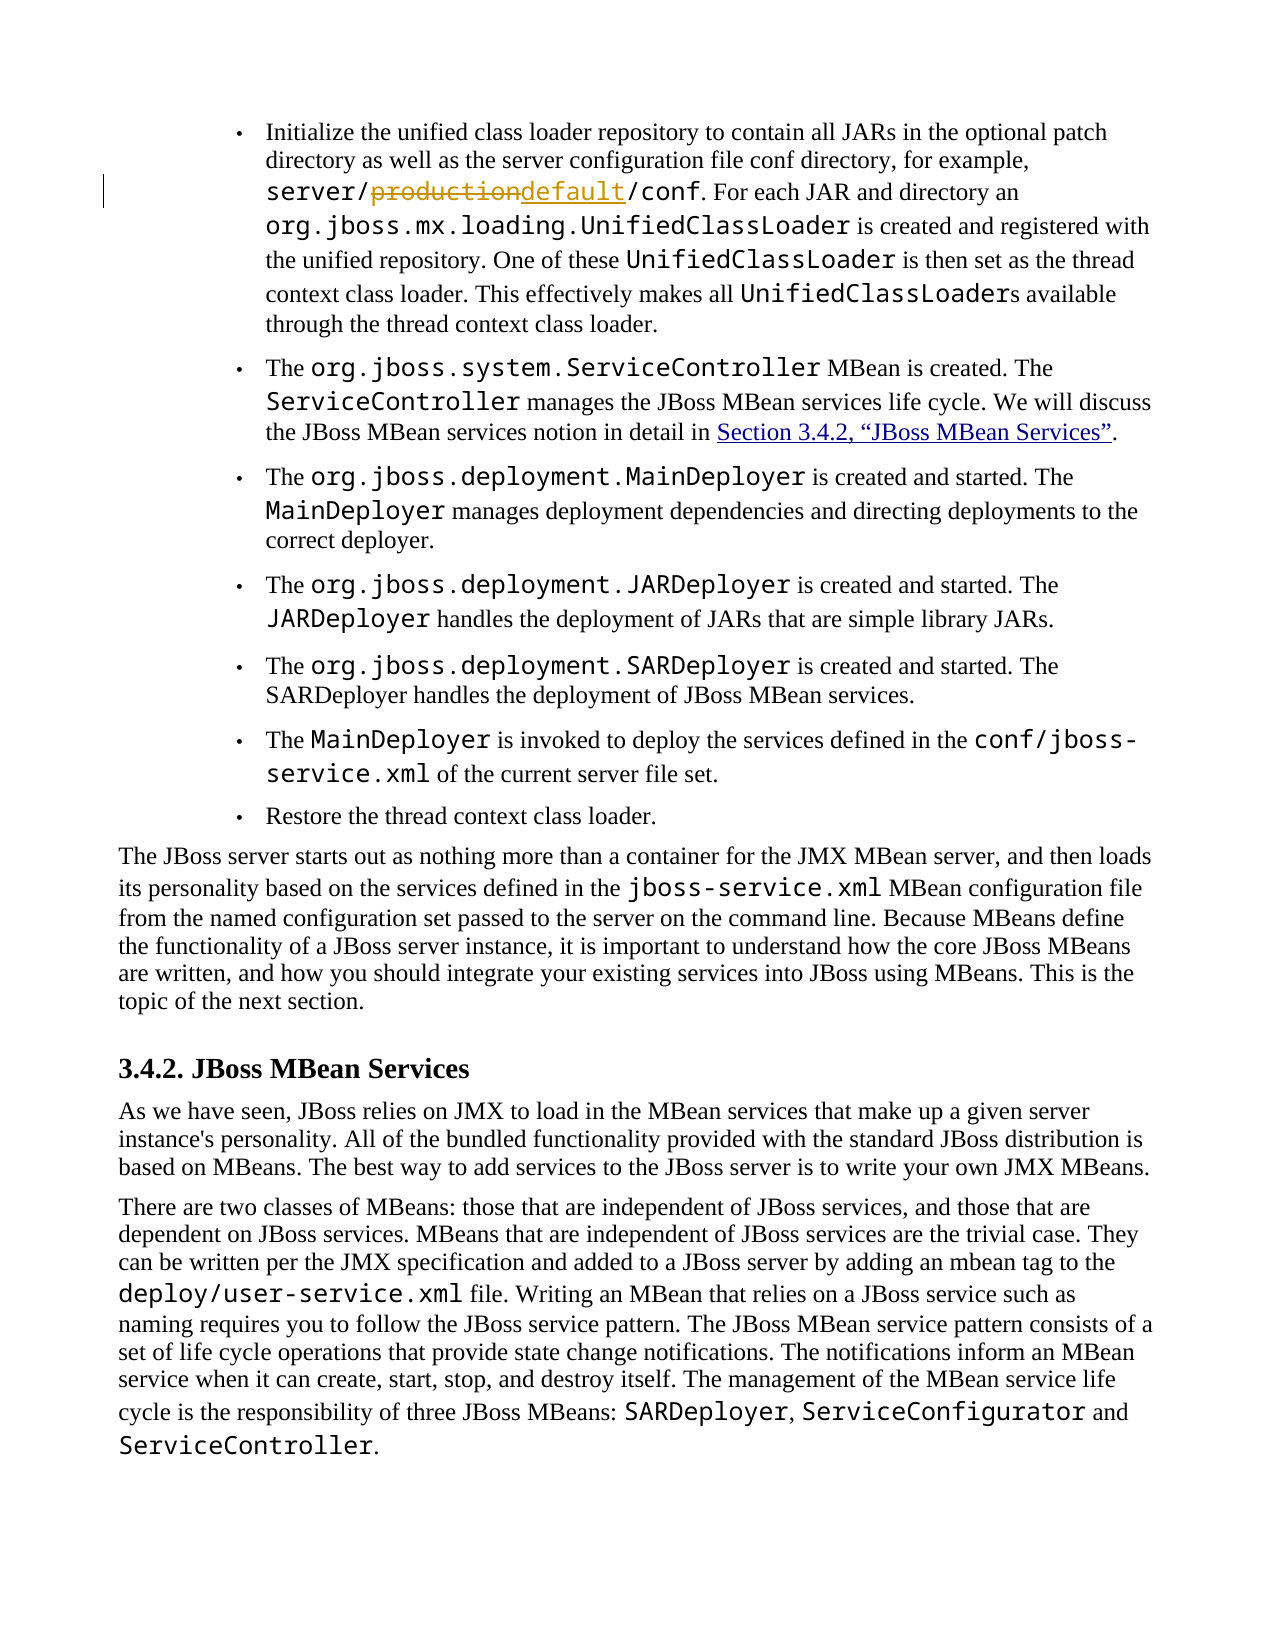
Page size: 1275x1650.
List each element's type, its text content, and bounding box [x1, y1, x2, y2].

subtitle 3.4.2. JBoss MBean Services [118, 1052, 1157, 1085]
list The MainDeployer is invoked to deploy the services defined in the conf/jboss-service.xml of the current server file set. [236, 722, 1157, 790]
list Restore the thread context class loader. [236, 802, 1157, 830]
text The JBoss server starts out as nothing more than a container for the JMX MBean server, and then loads its personality based on the services defined in the jboss-service.xml MBean configuration file from the named configuration set passed to the server on the command line. Because MBeans define the functionality of a JBoss server instance, it is important to understand how the core JBoss MBeans are written, and how you should integrate your existing services into JBoss using MBeans. This is the topic of the next section. [118, 842, 1157, 1015]
list The org.jboss.deployment.JARDeployer is created and started. The JARDeployer handles the deployment of JARs that are simple library JARs. [236, 567, 1157, 635]
text There are two classes of MBeans: those that are independent of JBoss services, and those that are dependent on JBoss services. MBeans that are independent of JBoss services are the trivial case. They can be written per the JMX specification and added to a JBoss server by adding an mbean tag to the deploy/user-service.xml file. Writing an MBean that relies on a JBoss service such as naming requires you to follow the JBoss service pattern. The JBoss MBean service pattern consists of a set of life cycle operations that provide state change notifications. The notifications inform an MBean service when it can create, start, stop, and destroy itself. The management of the MBean service life cycle is the responsibility of three JBoss MBeans: SARDeployer, ServiceConfigurator and ServiceController. [118, 1193, 1157, 1461]
list The org.jboss.deployment.MainDeployer is created and started. The MainDeployer manages deployment dependencies and directing deployments to the correct deployer. [236, 458, 1157, 554]
list The org.jboss.deployment.SARDeployer is created and started. The SARDeployer handles the deployment of JBoss MBean services. [236, 647, 1157, 709]
list Initialize the unified class loader repository to contain all JARs in the optional patch directory as well as the server configuration file conf directory, for example, server/default/conf. For each JAR and directory an org.jboss.mx.loading.UnifiedClassLoader is created and registered with the unified repository. One of these UnifiedClassLoader is then set as the thread context class loader. This effectively makes all UnifiedClassLoaders available through the thread context class loader. [236, 118, 1157, 337]
list The org.jboss.system.ServiceController MBean is created. The ServiceController manages the JBoss MBean services life cycle. We will discuss the JBoss MBean services notion in detail in Section 3.4.2, “JBoss MBean Services”. [236, 350, 1157, 446]
text As we have seen, JBoss relies on JMX to load in the MBean services that make up a given server instance's personality. All of the bundled functionality provided with the standard JBoss distribution is based on MBeans. The best way to add services to the JBoss server is to write your own JMX MBeans. [118, 1097, 1157, 1180]
